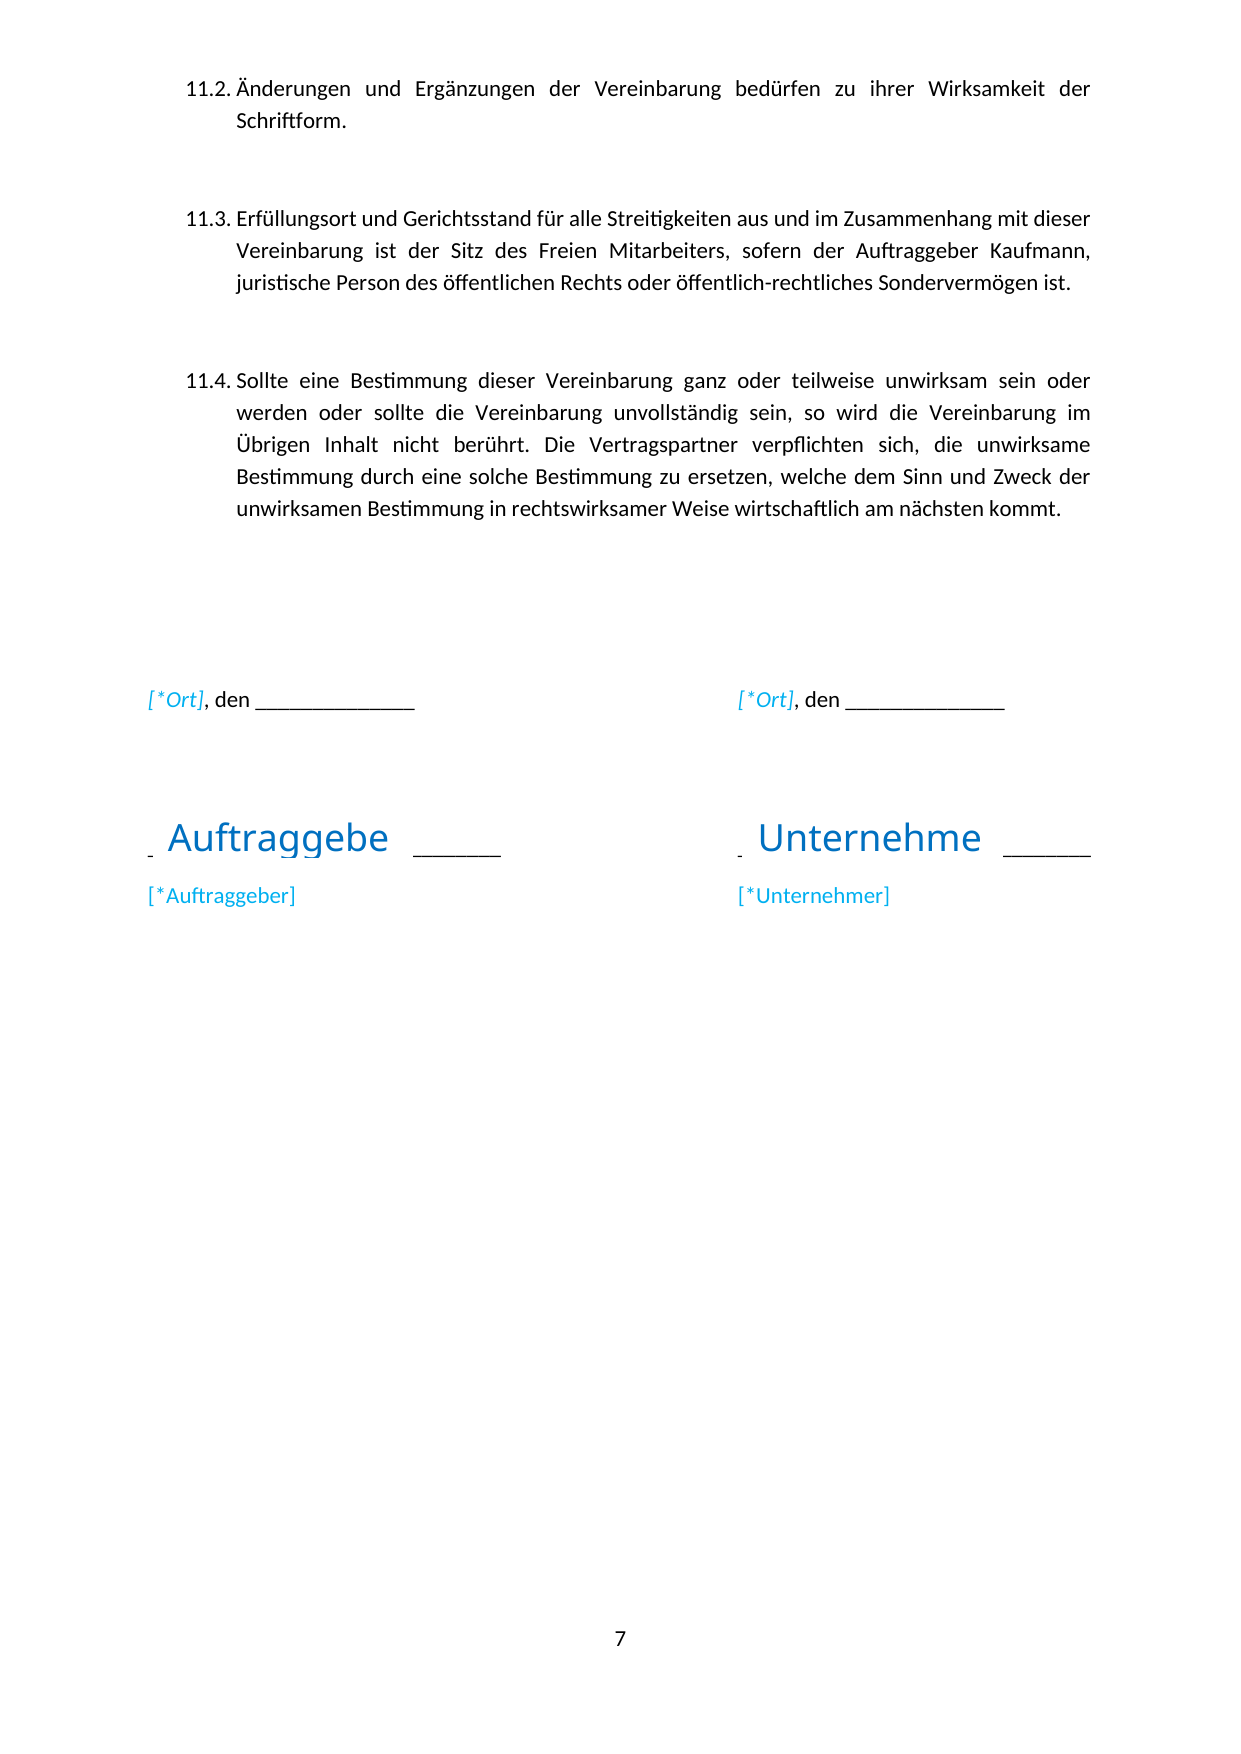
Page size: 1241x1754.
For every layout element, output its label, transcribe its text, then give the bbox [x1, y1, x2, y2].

text [*Auftraggeber] [*Unternehmer] [148, 881, 1093, 909]
text _______________________________ _______________________________ [1003, 832, 1093, 860]
text [*Ort], den ______________ [*Ort], den ______________ [148, 685, 1093, 713]
list Erfüllungsort und Gerichtsstand für alle Streitigkeiten aus und im Zusammenhang mit dieser Vereinbarung ist der Sitz des Freien Mitarbeiters, sofern der Auftraggeber Kaufmann, juristische Person des öffentlichen Rechts oder öffentlich-rechtliches Sondervermögen ist. [185, 204, 1093, 296]
text _______________________________ _______________________________ [413, 832, 742, 860]
list Sollte eine Bestimmung dieser Vereinbarung ganz oder teilweise unwirksam sein oder werden oder sollte die Vereinbarung unvollständig sein, so wird die Vereinbarung im Übrigen Inhalt nicht berührt. Die Vertragspartner verpflichten sich, die unwirksame Bestimmung durch eine solche Bestimmung zu ersetzen, welche dem Sinn und Zweck der unwirksamen Bestimmung in rechtswirksamer Weise wirtschaftlich am nächsten kommt. [185, 366, 1093, 522]
list Änderungen und Ergänzungen der Vereinbarung bedürfen zu ihrer Wirksamkeit der Schriftform. [185, 74, 1093, 134]
text Unternehmer [757, 811, 988, 857]
text Auftraggeber [168, 811, 398, 857]
